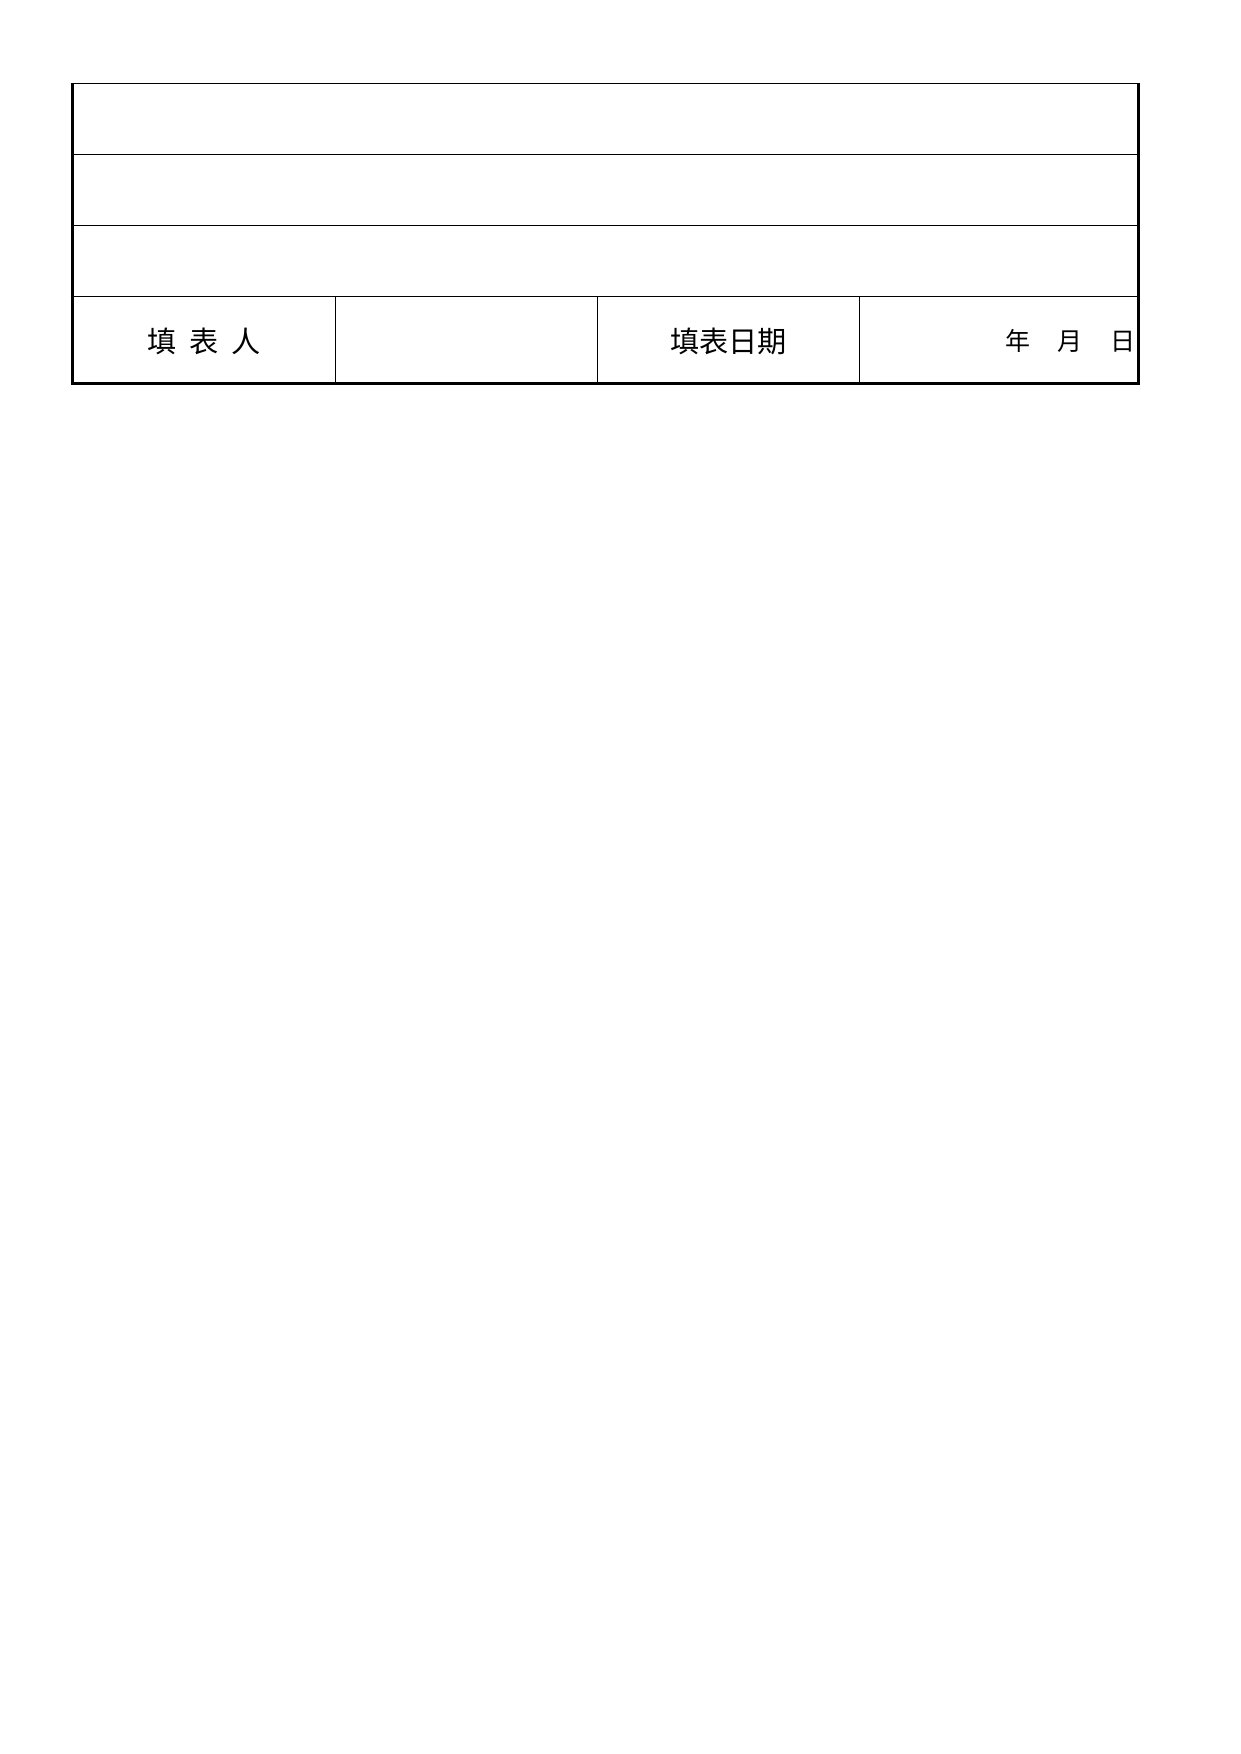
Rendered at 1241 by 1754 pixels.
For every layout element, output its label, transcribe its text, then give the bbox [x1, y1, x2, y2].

table_cell [1140, 154, 1153, 225]
table_cell 填 表 人 [74, 297, 335, 382]
table_cell [1140, 296, 1153, 382]
table_cell [74, 226, 1137, 296]
table_cell 年 月 日 [860, 297, 1137, 382]
table_cell [1153, 154, 1162, 225]
table_cell [74, 84, 1137, 154]
table_cell [336, 297, 597, 382]
table_cell 填表日期 [598, 297, 859, 382]
table_cell [1153, 83, 1162, 154]
table_cell [1140, 83, 1153, 154]
table_cell [1153, 225, 1162, 296]
table_cell [1140, 225, 1153, 296]
table_cell [1153, 296, 1162, 382]
table_cell [74, 155, 1137, 225]
